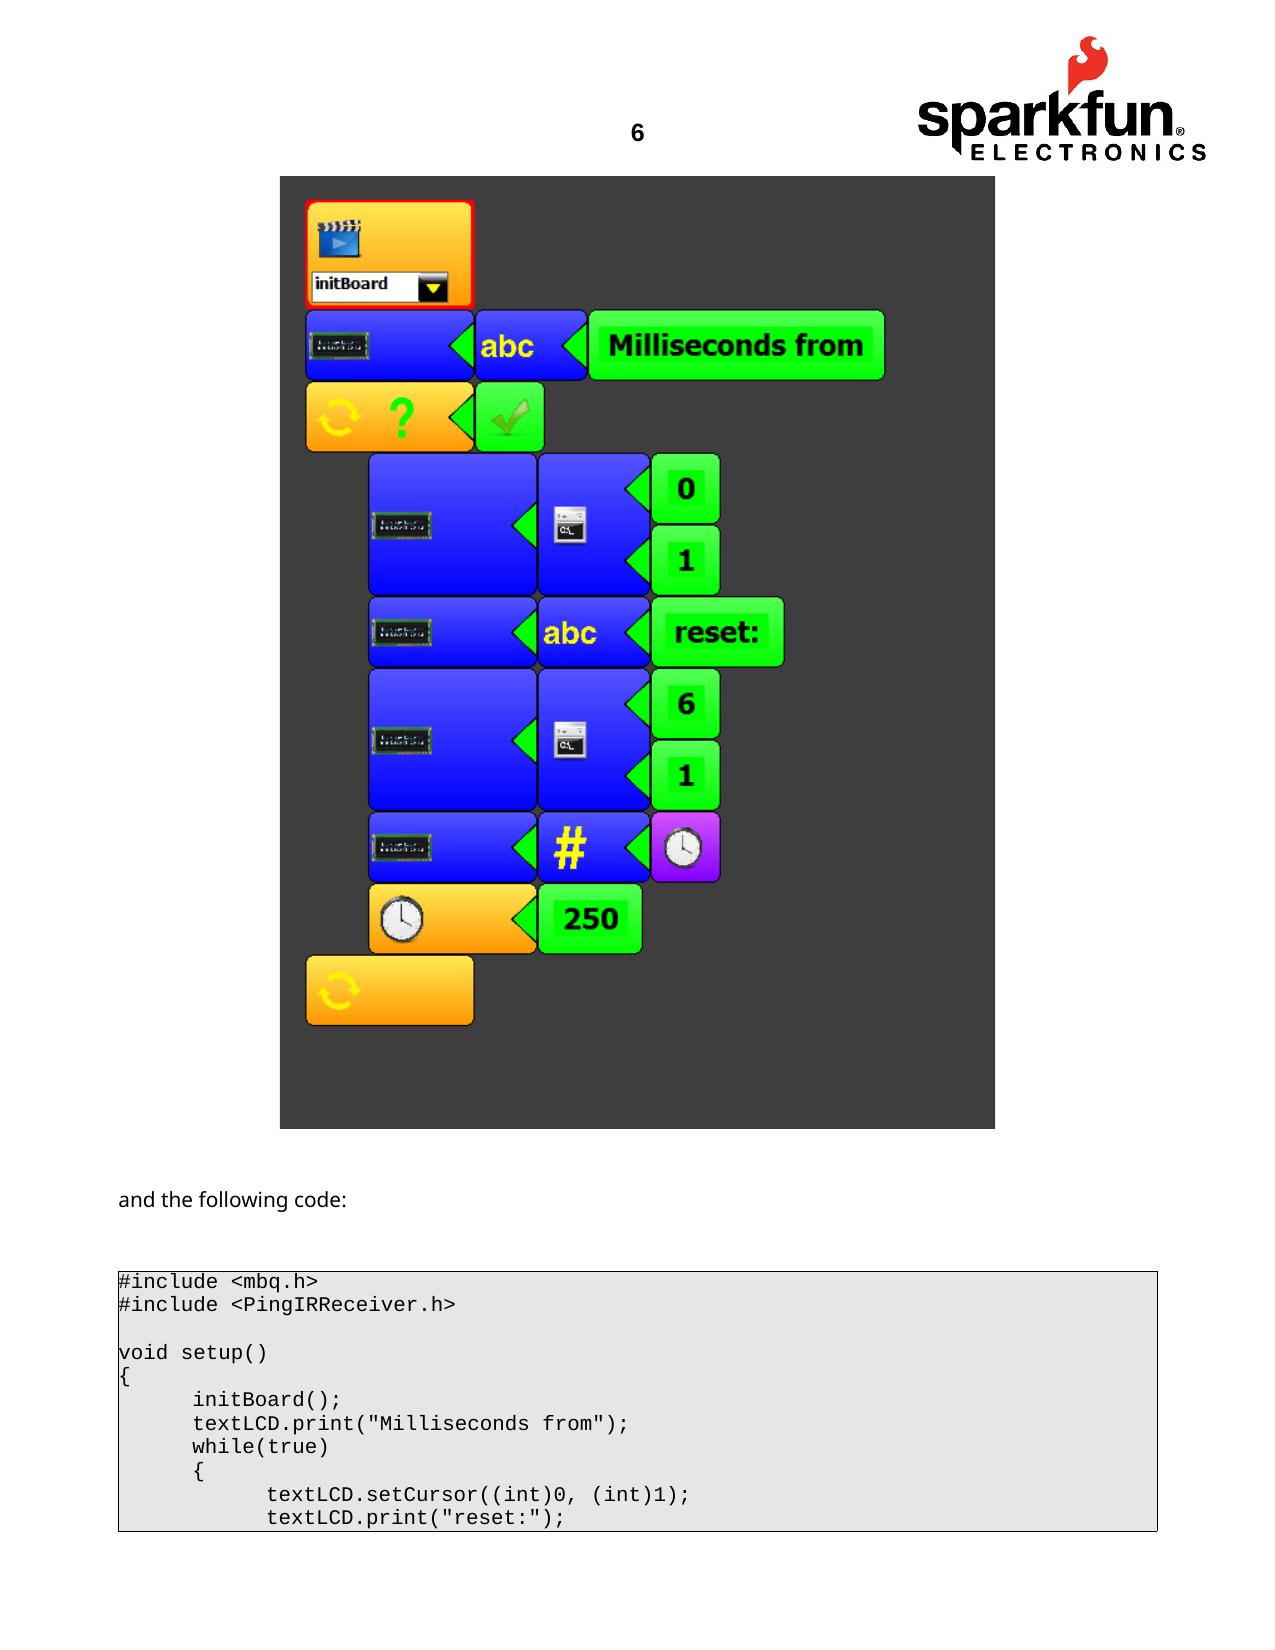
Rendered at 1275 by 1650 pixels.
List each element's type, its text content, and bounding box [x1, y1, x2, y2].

text and the following code: [118, 1185, 1157, 1214]
table_header #include <mbq.h> #include <PingIRReceiver.h> void setup() { initBoard(); textLCD.print("Milliseconds from"); while(true) { textLCD.setCursor((int)0, (int)1); textLCD.print("reset:"); [119, 1272, 1157, 1531]
picture [916, 31, 1213, 168]
